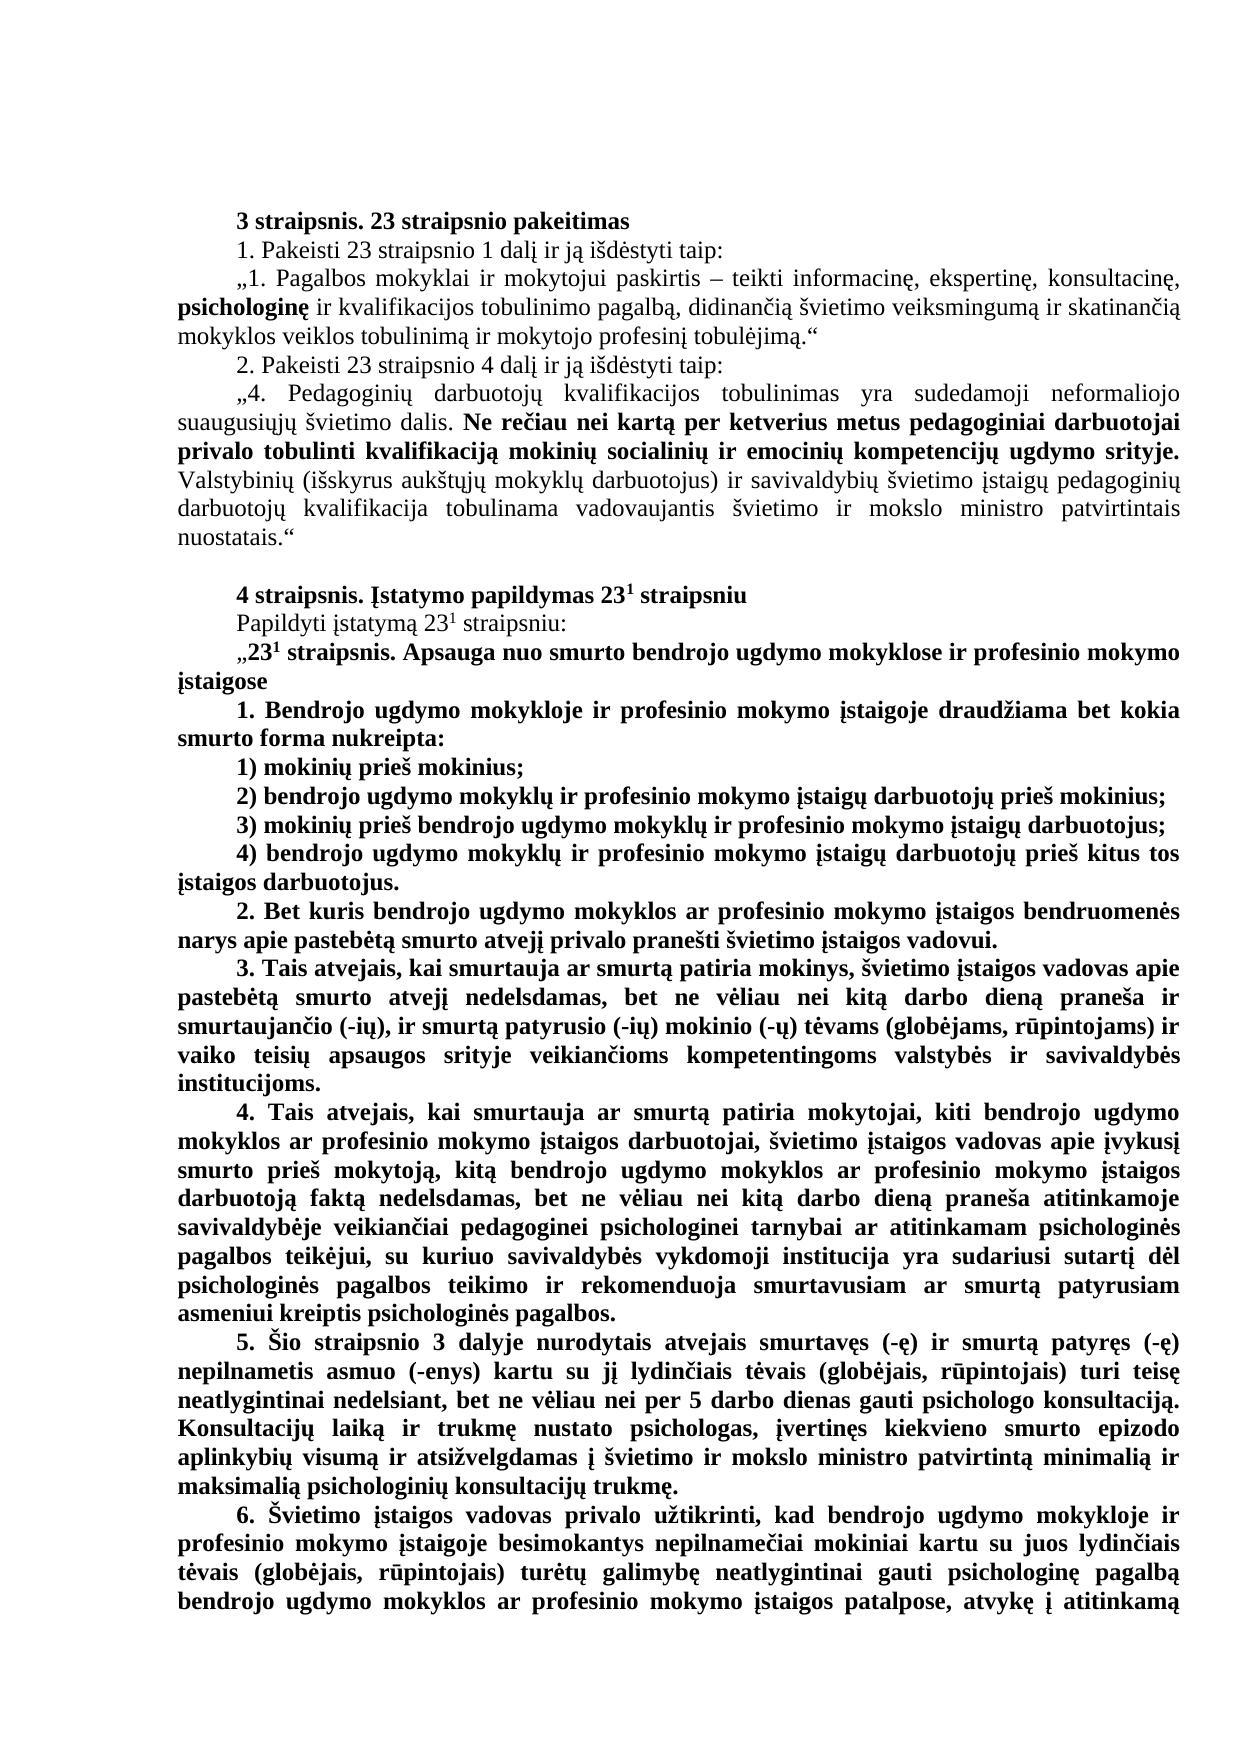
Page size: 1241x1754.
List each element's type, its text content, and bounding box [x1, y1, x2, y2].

text „231 straipsnis. Apsauga nuo smurto bendrojo ugdymo mokyklose ir profesinio mokymo įstaigose [177, 637, 1181, 695]
text 6. Švietimo įstaigos vadovas privalo užtikrinti, kad bendrojo ugdymo mokykloje ir profesinio mokymo įstaigoje besimokantys nepilnamečiai mokiniai kartu su juos lydinčiais tėvais (globėjais, rūpintojais) turėtų galimybę neatlygintinai gauti psichologinę pagalbą bendrojo ugdymo mokyklos ar profesinio mokymo įstaigos patalpose, atvykę į atitinkamą [177, 1500, 1181, 1615]
text 1. Pakeisti 23 straipsnio 1 dalį ir ją išdėstyti taip: [177, 235, 1181, 263]
text „1. Pagalbos mokyklai ir mokytojui paskirtis – teikti informacinę, ekspertinę, konsultacinę, psichologinę ir kvalifikacijos tobulinimo pagalbą, didinančią švietimo veiksmingumą ir skatinančią mokyklos veiklos tobulinimą ir mokytojo profesinį tobulėjimą.“ [177, 263, 1181, 350]
text „4. Pedagoginių darbuotojų kvalifikacijos tobulinimas yra sudedamoji neformaliojo suaugusiųjų švietimo dalis. Ne rečiau nei kartą per ketverius metus pedagoginiai darbuotojai privalo tobulinti kvalifikaciją mokinių socialinių ir emocinių kompetencijų ugdymo srityje. Valstybinių (išskyrus aukštųjų mokyklų darbuotojus) ir savivaldybių švietimo įstaigų pedagoginių darbuotojų kvalifikacija tobulinama vadovaujantis švietimo ir mokslo ministro patvirtintais nuostatais.“ [177, 378, 1181, 551]
text 4. Tais atvejais, kai smurtauja ar smurtą patiria mokytojai, kiti bendrojo ugdymo mokyklos ar profesinio mokymo įstaigos darbuotojai, švietimo įstaigos vadovas apie įvykusį smurto prieš mokytoją, kitą bendrojo ugdymo mokyklos ar profesinio mokymo įstaigos darbuotoją faktą nedelsdamas, bet ne vėliau nei kitą darbo dieną praneša atitinkamoje savivaldybėje veikiančiai pedagoginei psichologinei tarnybai ar atitinkamam psichologinės pagalbos teikėjui, su kuriuo savivaldybės vykdomoji institucija yra sudariusi sutartį dėl psichologinės pagalbos teikimo ir rekomenduoja smurtavusiam ar smurtą patyrusiam asmeniui kreiptis psichologinės pagalbos. [177, 1097, 1181, 1327]
text 4) bendrojo ugdymo mokyklų ir profesinio mokymo įstaigų darbuotojų prieš kitus tos įstaigos darbuotojus. [177, 838, 1181, 896]
text 3. Tais atvejais, kai smurtauja ar smurtą patiria mokinys, švietimo įstaigos vadovas apie pastebėtą smurto atvejį nedelsdamas, bet ne vėliau nei kitą darbo dieną praneša ir smurtaujančio (-ių), ir smurtą patyrusio (-ių) mokinio (-ų) tėvams (globėjams, rūpintojams) ir vaiko teisių apsaugos srityje veikiančioms kompetentingoms valstybės ir savivaldybės institucijoms. [177, 953, 1181, 1097]
text 3 straipsnis. 23 straipsnio pakeitimas [177, 206, 1181, 235]
text 1. Bendrojo ugdymo mokykloje ir profesinio mokymo įstaigoje draudžiama bet kokia smurto forma nukreipta: [177, 695, 1181, 752]
text 1) mokinių prieš mokinius; [177, 752, 1181, 781]
text 2. Bet kuris bendrojo ugdymo mokyklos ar profesinio mokymo įstaigos bendruomenės narys apie pastebėtą smurto atvejį privalo pranešti švietimo įstaigos vadovui. [177, 896, 1181, 953]
text 3) mokinių prieš bendrojo ugdymo mokyklų ir profesinio mokymo įstaigų darbuotojus; [177, 810, 1181, 838]
text Papildyti įstatymą 231 straipsniu: [177, 608, 1181, 637]
text 4 straipsnis. Įstatymo papildymas 231 straipsniu [177, 580, 1181, 608]
text 2. Pakeisti 23 straipsnio 4 dalį ir ją išdėstyti taip: [177, 350, 1181, 378]
text 2) bendrojo ugdymo mokyklų ir profesinio mokymo įstaigų darbuotojų prieš mokinius; [177, 781, 1181, 810]
text 5. Šio straipsnio 3 dalyje nurodytais atvejais smurtavęs (-ę) ir smurtą patyręs (-ę) nepilnametis asmuo (-enys) kartu su jį lydinčiais tėvais (globėjais, rūpintojais) turi teisę neatlygintinai nedelsiant, bet ne vėliau nei per 5 darbo dienas gauti psichologo konsultaciją. Konsultacijų laiką ir trukmę nustato psichologas, įvertinęs kiekvieno smurto epizodo aplinkybių visumą ir atsižvelgdamas į švietimo ir mokslo ministro patvirtintą minimalią ir maksimalią psichologinių konsultacijų trukmę. [177, 1327, 1181, 1500]
